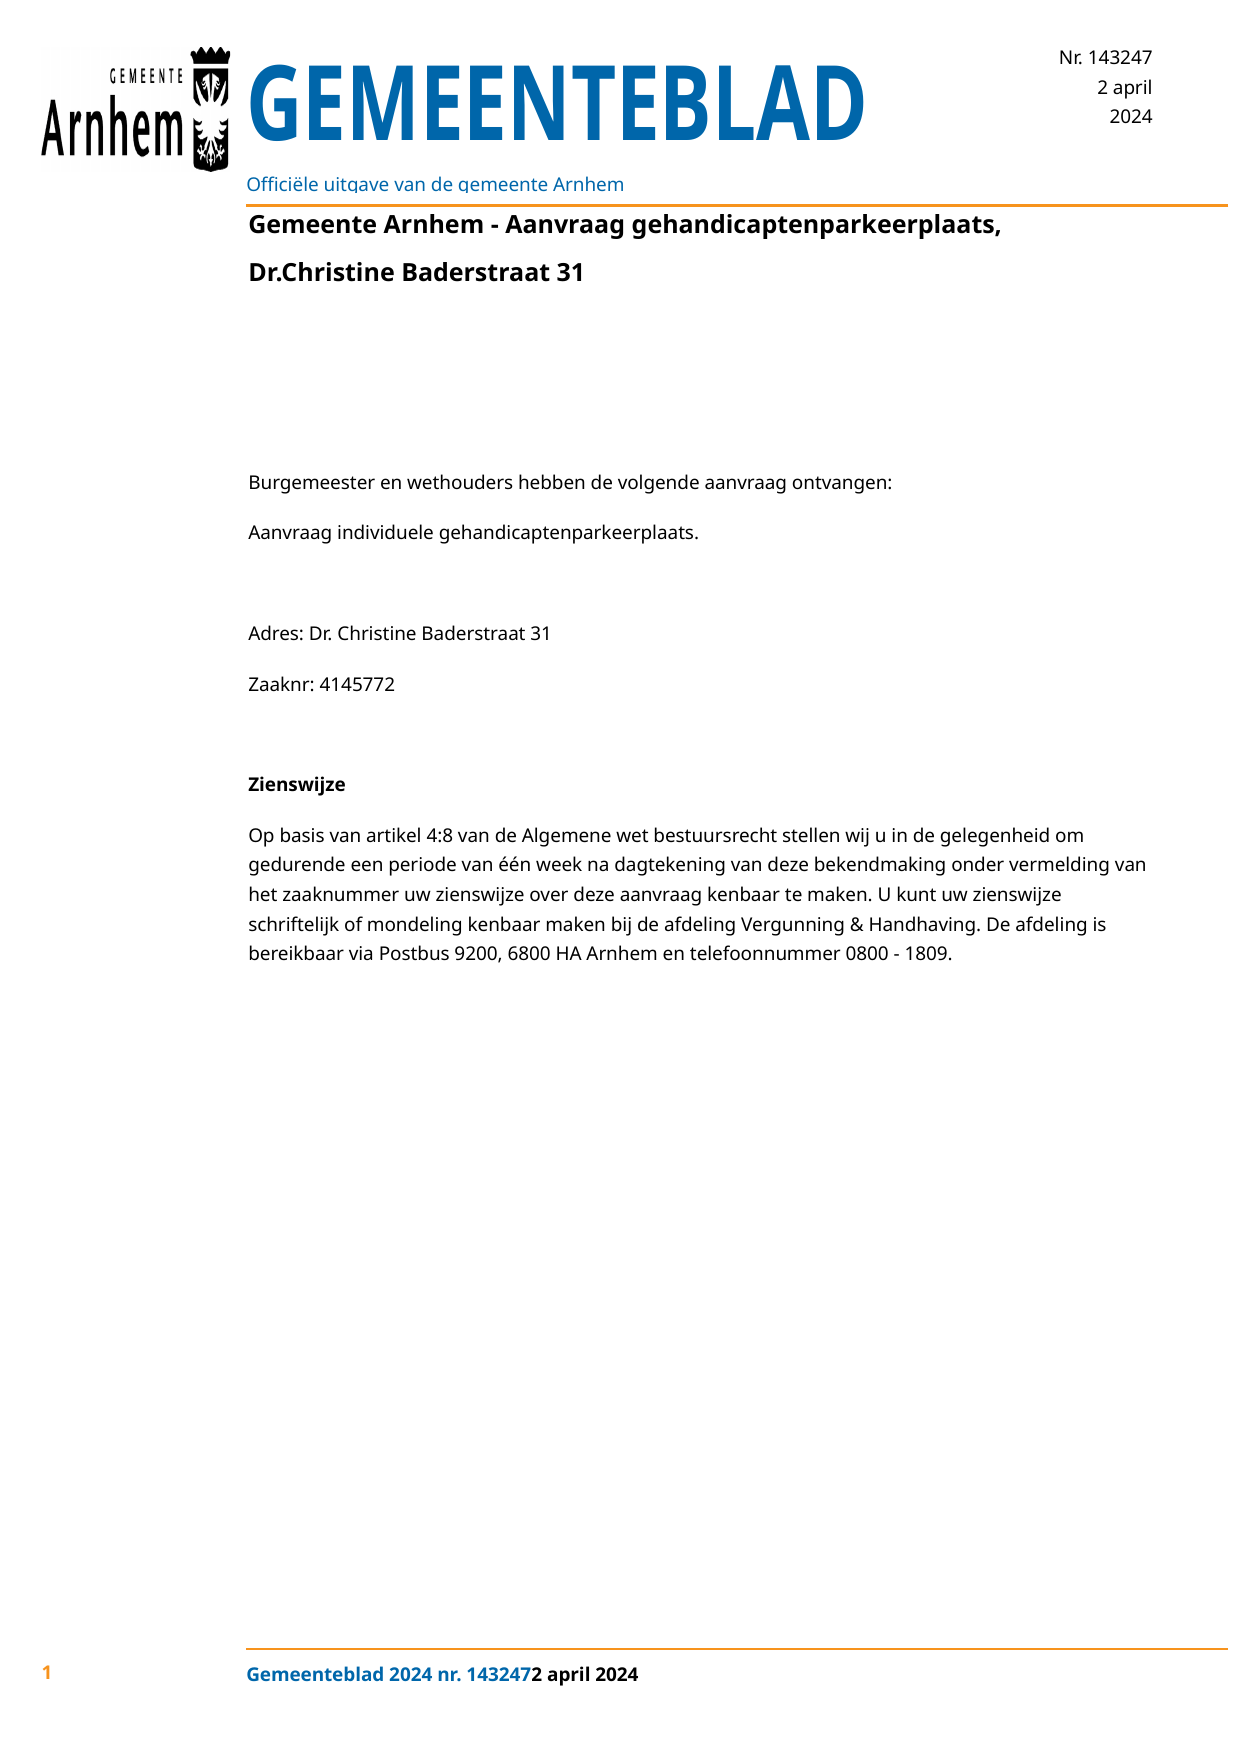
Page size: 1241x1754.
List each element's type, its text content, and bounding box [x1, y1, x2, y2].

text Zienswijze [248, 772, 1152, 797]
picture [41, 47, 231, 172]
text Gemeente Arnhem - Aanvraag gehandicaptenparkeerplaats, Dr.Christine Baderstraat 31 [248, 207, 1152, 288]
text Zaaknr: 4145772 [248, 671, 1152, 697]
text Aanvraag individuele gehandicaptenparkeerplaats. [248, 519, 1152, 545]
text Adres: Dr. Christine Baderstraat 31 [248, 620, 1152, 646]
text Op basis van artikel 4:8 van de Algemene wet bestuursrecht stellen wij u in de gelegenheid om gedurende een periode van één week na dagtekening van deze bekendmaking onder vermelding van het zaaknummer uw zienswijze over deze aanvraag kenbaar te maken. U kunt uw zienswijze schriftelijk of mondeling kenbaar maken bij de afdeling Vergunning & Handhaving. De afdeling is bereikbaar via Postbus 9200, 6800 HA Arnhem en telefoonnummer 0800 - 1809. [248, 822, 1152, 966]
text Burgemeester en wethouders hebben de volgende aanvraag ontvangen: [248, 469, 1152, 495]
